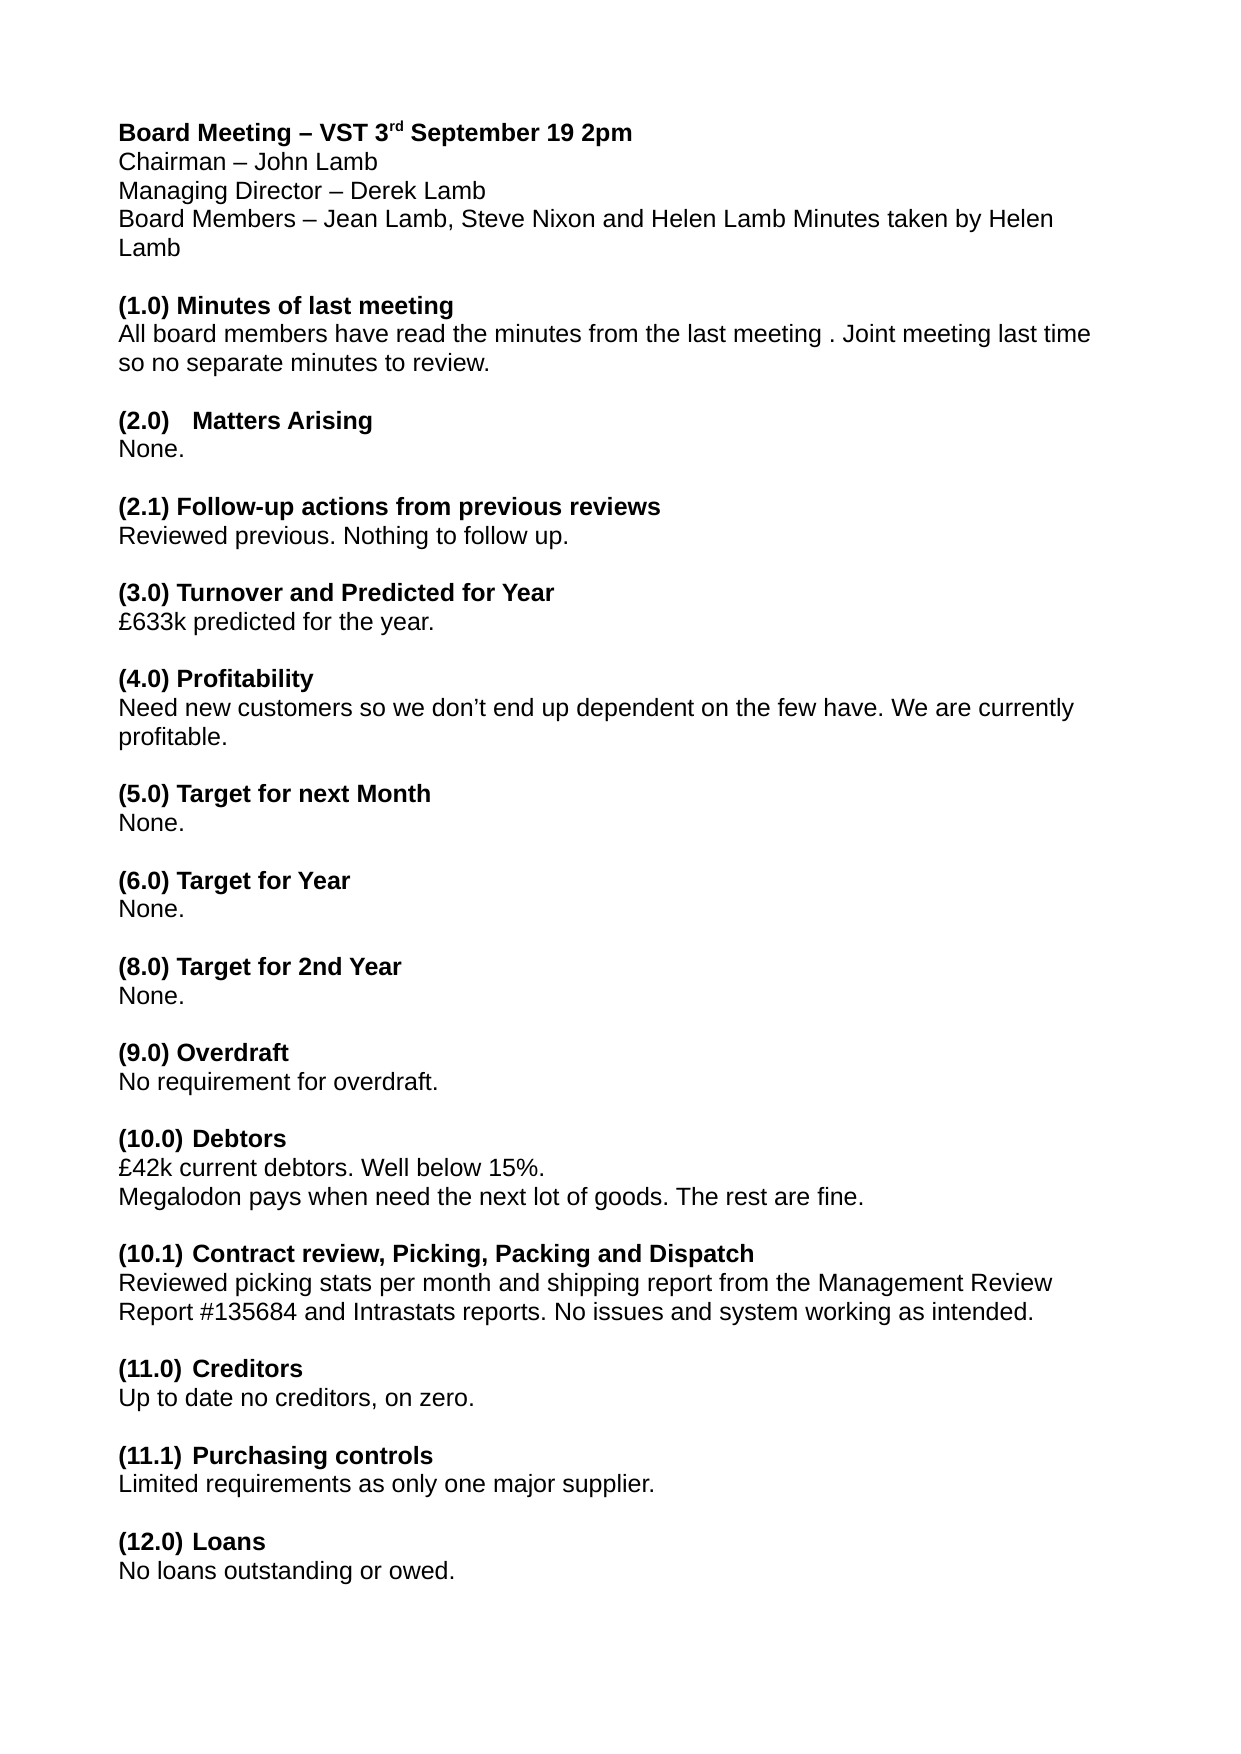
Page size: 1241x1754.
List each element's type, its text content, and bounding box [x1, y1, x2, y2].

text Board Meeting – VST 3rd September 19 2pm [118, 118, 1122, 147]
text (4.0) Profitability [118, 664, 1122, 693]
text Need new customers so we don’t end up dependent on the few have. We are currently profitable. [118, 693, 1122, 751]
text £42k current debtors. Well below 15%. [118, 1153, 1122, 1182]
text Up to date no creditors, on zero. [118, 1383, 1122, 1412]
text None. [118, 434, 1122, 463]
text (1.0) Minutes of last meeting [118, 291, 1122, 319]
text (2.0) Matters Arising [118, 406, 1122, 434]
text (5.0) Target for next Month [118, 779, 1122, 808]
text Megalodon pays when need the next lot of goods. The rest are fine. [118, 1182, 1122, 1211]
text None. [118, 808, 1122, 837]
text (2.1) Follow-up actions from previous reviews [118, 492, 1122, 521]
text Chairman – John Lamb [118, 147, 1122, 176]
text Limited requirements as only one major supplier. [118, 1469, 1122, 1498]
text Board Members – Jean Lamb, Steve Nixon and Helen Lamb Minutes taken by Helen Lamb [118, 204, 1122, 262]
text (10.0) Debtors [118, 1124, 1122, 1153]
text No requirement for overdraft. [118, 1067, 1122, 1096]
text None. [118, 894, 1122, 923]
text (3.0) Turnover and Predicted for Year [118, 578, 1122, 607]
text £633k predicted for the year. [118, 607, 1122, 636]
text (9.0) Overdraft [118, 1038, 1122, 1067]
text (6.0) Target for Year [118, 866, 1122, 894]
text All board members have read the minutes from the last meeting . Joint meeting last time so no separate minutes to review. [118, 319, 1122, 377]
text Reviewed previous. Nothing to follow up. [118, 521, 1122, 549]
text (11.1) Purchasing controls [118, 1441, 1122, 1469]
text Managing Director – Derek Lamb [118, 176, 1122, 204]
text Reviewed picking stats per month and shipping report from the Management Review Report #135684 and Intrastats reports. No issues and system working as intended. [118, 1268, 1122, 1326]
text No loans outstanding or owed. [118, 1556, 1122, 1584]
text (8.0) Target for 2nd Year [118, 952, 1122, 981]
text (11.0) Creditors [118, 1354, 1122, 1383]
text (12.0) Loans [118, 1527, 1122, 1556]
text (10.1) Contract review, Picking, Packing and Dispatch [118, 1239, 1122, 1268]
text None. [118, 981, 1122, 1009]
